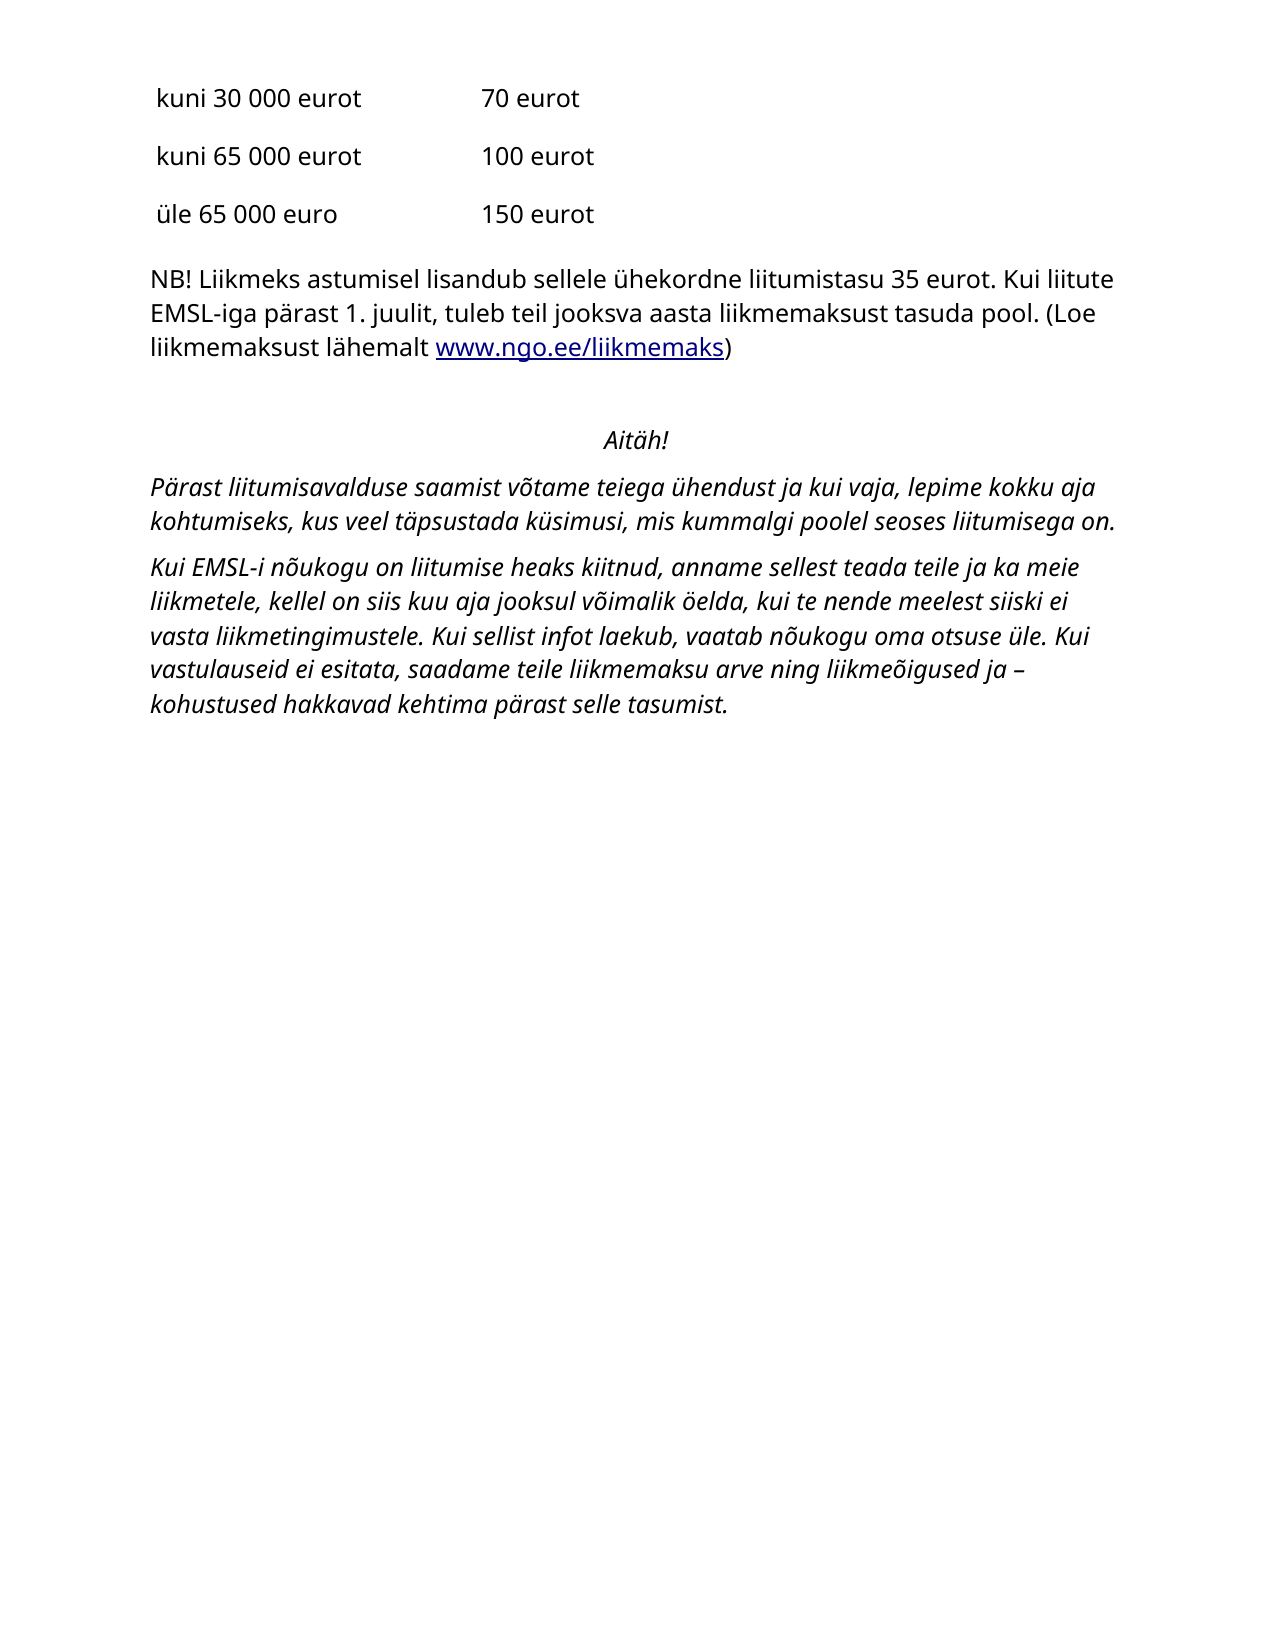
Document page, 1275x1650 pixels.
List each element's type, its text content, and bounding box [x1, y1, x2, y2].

table_cell [800, 75, 1125, 133]
text Kui EMSL-i nõukogu on liitumise heaks kiitnud, anname sellest teada teile ja ka meie liikmetele, kellel on siis kuu aja jooksul võimalik öelda, kui te nende meelest siiski ei vasta liikmetingimustele. Kui sellist infot laekub, vaatab nõukogu oma otsuse üle. Kui vastulauseid ei esitata, saadame teile liikmemaksu arve ning liikmeõigused ja –kohustused hakkavad kehtima pärast selle tasumist. [150, 550, 1125, 720]
table_cell 100 eurot [475, 133, 800, 191]
table_cell 150 eurot [475, 191, 800, 249]
text NB! Liikmeks astumisel lisandub sellele ühekordne liitumistasu 35 eurot. Kui liitute EMSL-iga pärast 1. juulit, tuleb teil jooksva aasta liikmemaksust tasuda pool. (Loe liikmemaksust lähemalt www.ngo.ee/liikmemaks) [150, 262, 1125, 364]
table_cell [800, 191, 1125, 249]
table_cell [800, 133, 1125, 191]
table_cell kuni 65 000 eurot [150, 133, 475, 191]
text Pärast liitumisavalduse saamist võtame teiega ühendust ja kui vaja, lepime kokku aja kohtumiseks, kus veel täpsustada küsimusi, mis kummalgi poolel seoses liitumisega on. [150, 469, 1125, 537]
table_cell üle 65 000 euro [150, 191, 475, 249]
table_cell 70 eurot [475, 75, 800, 133]
table_cell kuni 30 000 eurot [150, 75, 475, 133]
text Aitäh! [150, 423, 1125, 457]
